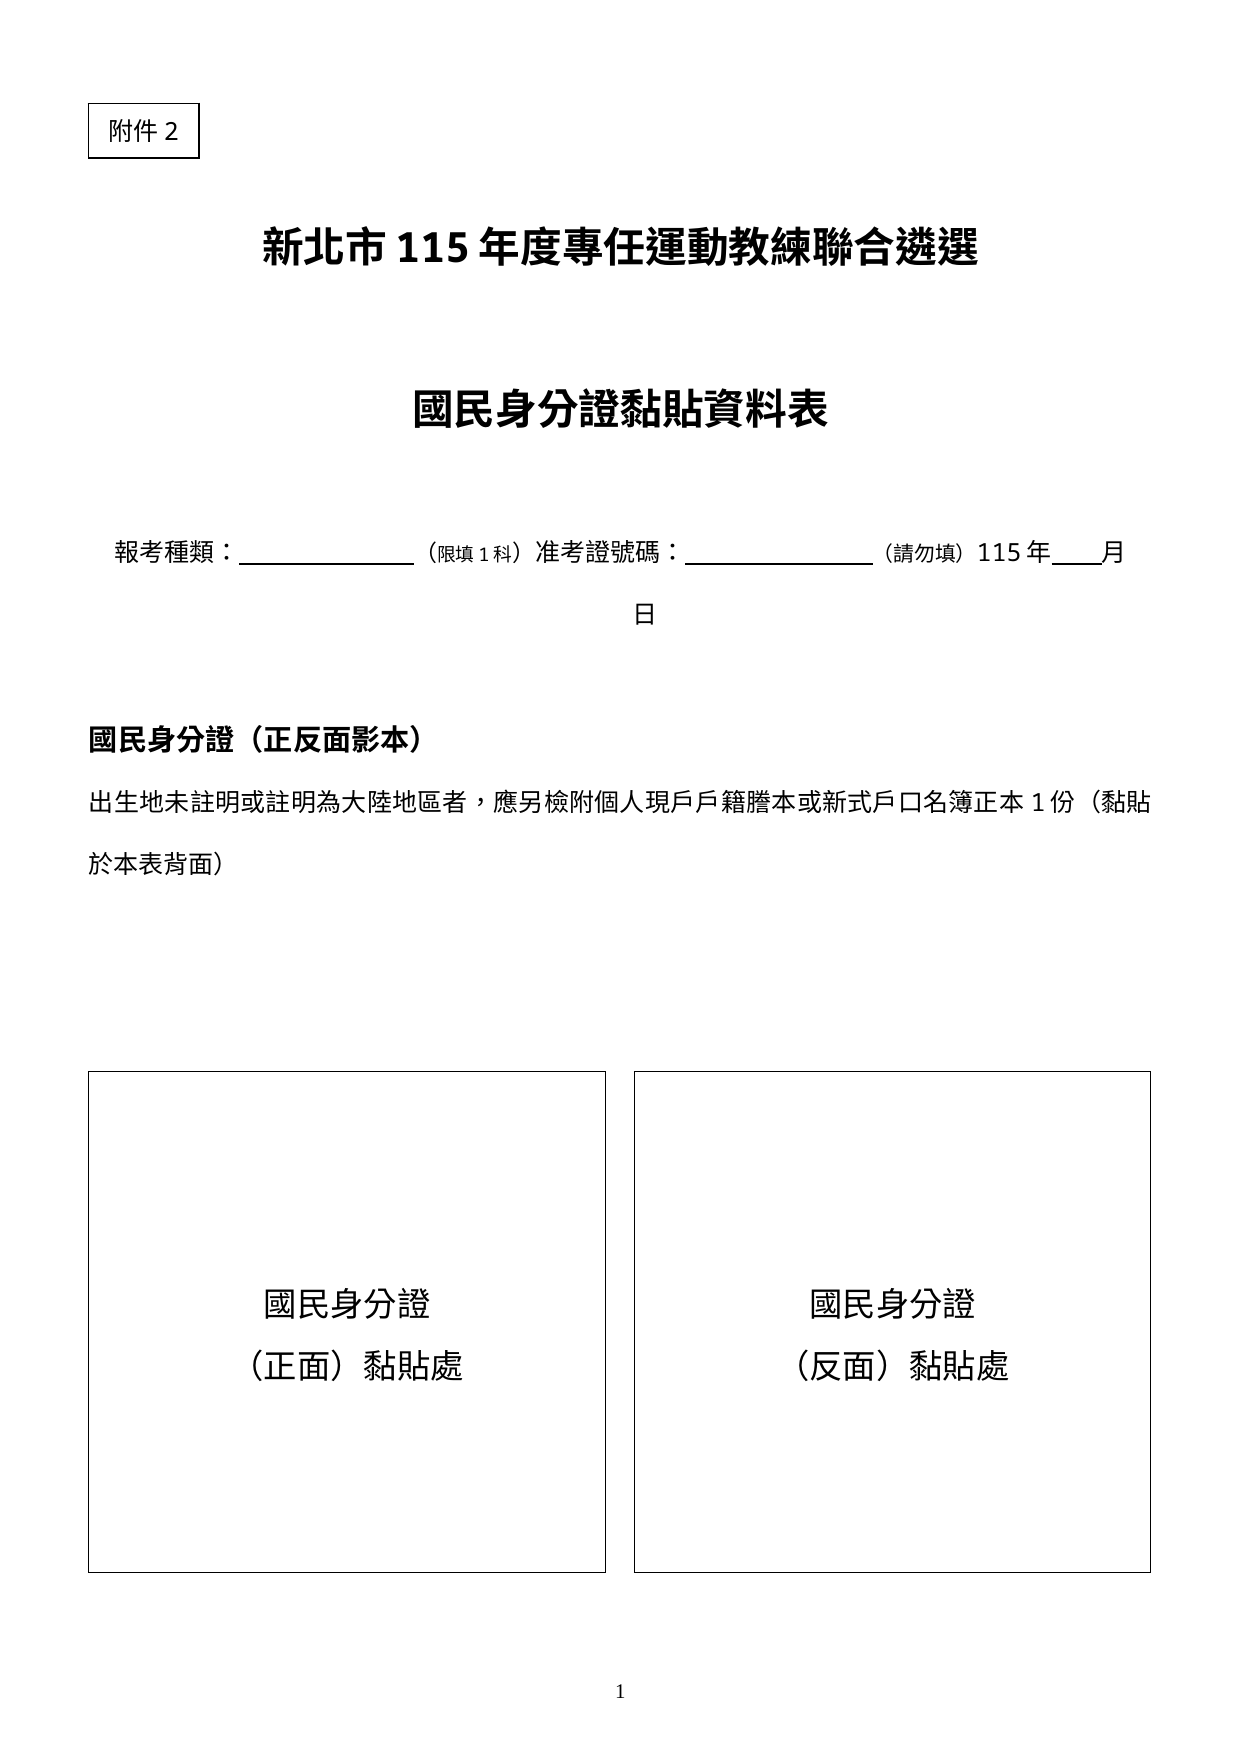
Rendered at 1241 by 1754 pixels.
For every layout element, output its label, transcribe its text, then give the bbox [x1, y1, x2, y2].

table_header [606, 1071, 634, 1572]
table_header 國民身分證 （正面）黏貼處 [89, 1072, 605, 1572]
text 新北市115年度專任運動教練聯合遴選 [89, 202, 1152, 265]
text 報考種類： （限填1科）准考證號碼： （請勿填）115年 月 日 [89, 509, 1152, 634]
text 國民身分證（正反面影本） [89, 696, 1152, 759]
text 出生地未註明或註明為大陸地區者，應另檢附個人現戶戶籍謄本或新式戶口名簿正本1份（黏貼於本表背面） [89, 759, 1152, 884]
text 國民身分證黏貼資料表 [89, 365, 1152, 427]
text 附件2 [104, 112, 183, 148]
table_header 國民身分證 （反面）黏貼處 [635, 1072, 1150, 1572]
